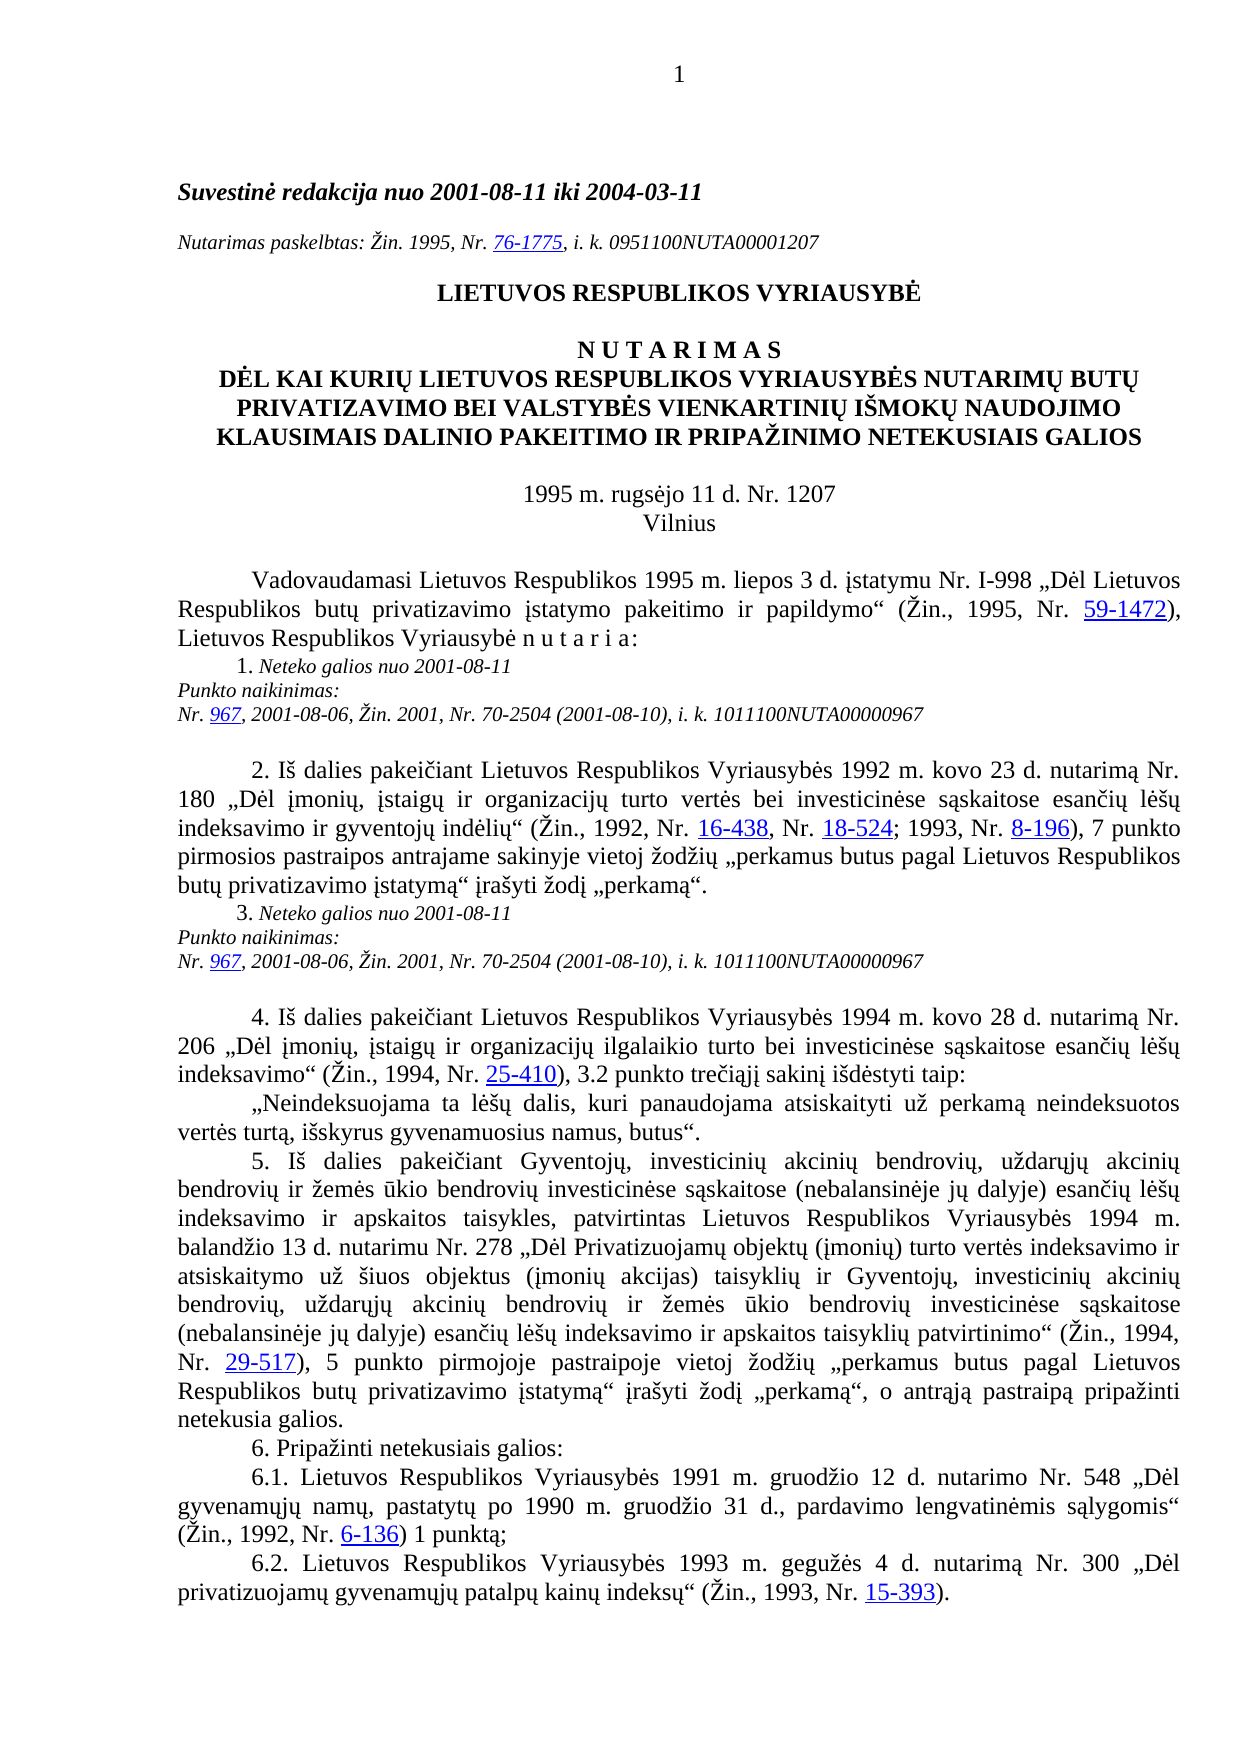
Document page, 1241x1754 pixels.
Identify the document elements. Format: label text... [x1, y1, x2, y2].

text Vilnius [177, 508, 1181, 537]
text Vadovaudamasi Lietuvos Respublikos 1995 m. liepos 3 d. įstatymu Nr. I-998 „Dėl Lietuvos Respublikos butų privatizavimo įstatymo pakeitimo ir papildymo“ (Žin., 1995, Nr. 59-1472), Lietuvos Respublikos Vyriausybė nutaria: [177, 566, 1181, 652]
text Punkto naikinimas: [177, 925, 1181, 949]
text 2. Iš dalies pakeičiant Lietuvos Respublikos Vyriausybės 1992 m. kovo 23 d. nutarimą Nr. 180 „Dėl įmonių, įstaigų ir organizacijų turto vertės bei investicinėse sąskaitose esančių lėšų indeksavimo ir gyventojų indėlių“ (Žin., 1992, Nr. 16-438, Nr. 18-524; 1993, Nr. 8-196), 7 punkto pirmosios pastraipos antrajame sakinyje vietoj žodžių „perkamus butus pagal Lietuvos Respublikos butų privatizavimo įstatymą“ įrašyti žodį „perkamą“. [177, 755, 1181, 899]
text Punkto naikinimas: [177, 678, 1181, 702]
text 6. Pripažinti netekusiais galios: [177, 1433, 1181, 1462]
text Nr. 967, 2001-08-06, Žin. 2001, Nr. 70-2504 (2001-08-10), i. k. 1011100NUTA00000967 [177, 949, 1181, 973]
text DĖL KAI KURIŲ LIETUVOS RESPUBLIKOS VYRIAUSYBĖS NUTARIMŲ BUTŲ PRIVATIZAVIMO BEI VALSTYBĖS VIENKARTINIŲ IŠMOKŲ NAUDOJIMO KLAUSIMAIS DALINIO PAKEITIMO IR PRIPAŽINIMO NETEKUSIAIS GALIOS [177, 364, 1181, 451]
text Nr. 967, 2001-08-06, Žin. 2001, Nr. 70-2504 (2001-08-10), i. k. 1011100NUTA00000967 [177, 702, 1181, 726]
text 1. Neteko galios nuo 2001-08-11 [177, 652, 1181, 678]
text Nutarimas paskelbtas: Žin. 1995, Nr. 76-1775, i. k. 0951100NUTA00001207 [177, 230, 1181, 254]
text „Neindeksuojama ta lėšų dalis, kuri panaudojama atsiskaityti už perkamą neindeksuotos vertės turtą, išskyrus gyvenamuosius namus, butus“. [177, 1088, 1181, 1146]
text 4. Iš dalies pakeičiant Lietuvos Respublikos Vyriausybės 1994 m. kovo 28 d. nutarimą Nr. 206 „Dėl įmonių, įstaigų ir organizacijų ilgalaikio turto bei investicinėse sąskaitose esančių lėšų indeksavimo“ (Žin., 1994, Nr. 25-410), 3.2 punkto trečiąjį sakinį išdėstyti taip: [177, 1002, 1181, 1088]
text 6.1. Lietuvos Respublikos Vyriausybės 1991 m. gruodžio 12 d. nutarimo Nr. 548 „Dėl gyvenamųjų namų, pastatytų po 1990 m. gruodžio 31 d., pardavimo lengvatinėmis sąlygomis“ (Žin., 1992, Nr. 6-136) 1 punktą; [177, 1462, 1181, 1548]
text 1995 m. rugsėjo 11 d. Nr. 1207 [177, 479, 1181, 508]
text 3. Neteko galios nuo 2001-08-11 [177, 899, 1181, 925]
text Suvestinė redakcija nuo 2001-08-11 iki 2004-03-11 [177, 177, 1181, 206]
text 5. Iš dalies pakeičiant Gyventojų, investicinių akcinių bendrovių, uždarųjų akcinių bendrovių ir žemės ūkio bendrovių investicinėse sąskaitose (nebalansinėje jų dalyje) esančių lėšų indeksavimo ir apskaitos taisykles, patvirtintas Lietuvos Respublikos Vyriausybės 1994 m. balandžio 13 d. nutarimu Nr. 278 „Dėl Privatizuojamų objektų (įmonių) turto vertės indeksavimo ir atsiskaitymo už šiuos objektus (įmonių akcijas) taisyklių ir Gyventojų, investicinių akcinių bendrovių, uždarųjų akcinių bendrovių ir žemės ūkio bendrovių investicinėse sąskaitose (nebalansinėje jų dalyje) esančių lėšų indeksavimo ir apskaitos taisyklių patvirtinimo“ (Žin., 1994, Nr. 29-517), 5 punkto pirmojoje pastraipoje vietoj žodžių „perkamus butus pagal Lietuvos Respublikos butų privatizavimo įstatymą“ įrašyti žodį „perkamą“, o antrąją pastraipą pripažinti netekusia galios. [177, 1146, 1181, 1433]
text N U T A R I M A S [177, 336, 1181, 364]
text 6.2. Lietuvos Respublikos Vyriausybės 1993 m. gegužės 4 d. nutarimą Nr. 300 „Dėl privatizuojamų gyvenamųjų patalpų kainų indeksų“ (Žin., 1993, Nr. 15-393). [177, 1548, 1181, 1606]
text LIETUVOS RESPUBLIKOS VYRIAUSYBĖ [177, 278, 1181, 307]
